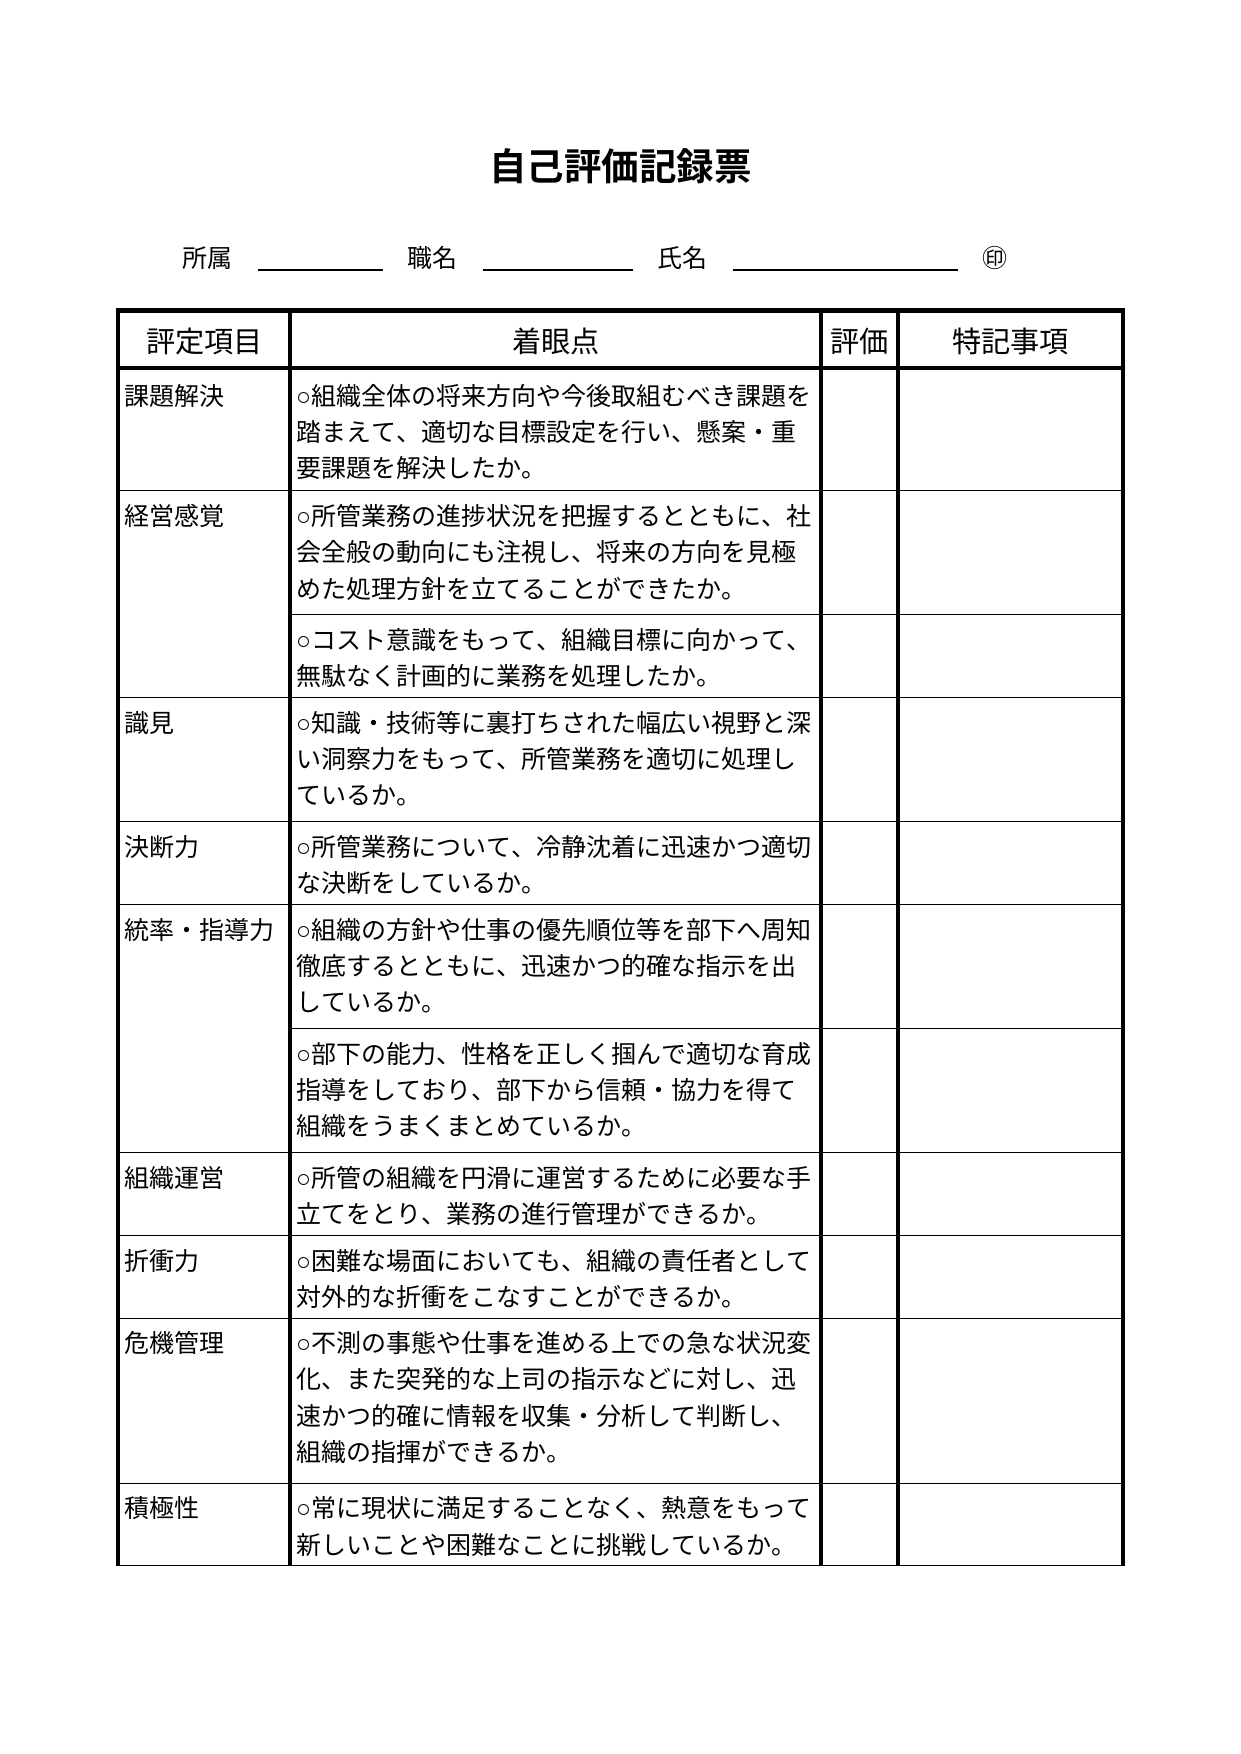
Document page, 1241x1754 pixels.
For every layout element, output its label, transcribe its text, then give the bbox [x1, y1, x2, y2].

table_cell [900, 1484, 1121, 1565]
table_cell [900, 1236, 1121, 1317]
table_header 着眼点 [292, 313, 819, 366]
table_cell 折衝力 [120, 1236, 288, 1317]
text 所属 職名 氏名 ㊞ [118, 238, 1122, 274]
table_cell [823, 370, 896, 490]
table_cell 組織運営 [120, 1153, 288, 1235]
table_header 評定項目 [120, 313, 288, 366]
table_cell [823, 1153, 896, 1235]
table_cell [823, 1029, 896, 1152]
table_cell [900, 1153, 1121, 1235]
table_cell [900, 615, 1121, 697]
table_cell [900, 822, 1121, 904]
table_cell [823, 1319, 896, 1483]
table_cell ○コスト意識をもって、組織目標に向かって、無駄なく計画的に業務を処理したか。 [292, 615, 819, 697]
table_cell [900, 905, 1121, 1028]
table_cell ○困難な場面においても、組織の責任者として対外的な折衝をこなすことができるか。 [292, 1236, 819, 1317]
table_cell [823, 491, 896, 614]
table_cell 経営感覚 [120, 491, 288, 697]
title 自己評価記録票 [118, 137, 1122, 191]
table_cell ○所管業務の進捗状況を把握するとともに、社会全般の動向にも注視し、将来の方向を見極めた処理方針を立てることができたか。 [292, 491, 819, 614]
table_cell ○組織全体の将来方向や今後取組むべき課題を踏まえて、適切な目標設定を行い、懸案・重要課題を解決したか。 [292, 370, 819, 490]
table_cell [823, 1236, 896, 1317]
table_header 特記事項 [900, 313, 1121, 366]
table_cell [900, 1029, 1121, 1152]
table_cell ○所管の組織を円滑に運営するために必要な手立てをとり、業務の進行管理ができるか。 [292, 1153, 819, 1235]
table_cell [900, 698, 1121, 821]
table_cell [823, 615, 896, 697]
table_cell ○所管業務について、冷静沈着に迅速かつ適切な決断をしているか。 [292, 822, 819, 904]
table_cell 決断力 [120, 822, 288, 904]
table_cell [900, 491, 1121, 614]
table_cell 積極性 [120, 1484, 288, 1565]
table_cell [900, 1319, 1121, 1483]
table_cell ○組織の方針や仕事の優先順位等を部下へ周知徹底するとともに、迅速かつ的確な指示を出しているか。 [292, 905, 819, 1028]
table_header 評価 [823, 313, 896, 366]
table_cell ○不測の事態や仕事を進める上での急な状況変化、また突発的な上司の指示などに対し、迅速かつ的確に情報を収集・分析して判断し、組織の指揮ができるか。 [292, 1319, 819, 1483]
table_cell 統率・指導力 [120, 905, 288, 1152]
table_cell [823, 1484, 896, 1565]
table_cell ○知識・技術等に裏打ちされた幅広い視野と深い洞察力をもって、所管業務を適切に処理しているか。 [292, 698, 819, 821]
table_cell [823, 905, 896, 1028]
table_cell 危機管理 [120, 1319, 288, 1483]
table_cell 課題解決 [120, 370, 288, 490]
table_cell [823, 822, 896, 904]
table_cell ○常に現状に満足することなく、熱意をもって新しいことや困難なことに挑戦しているか。 [292, 1484, 819, 1565]
table_cell 識見 [120, 698, 288, 821]
table_cell [823, 698, 896, 821]
table_cell [900, 370, 1121, 490]
table_cell ○部下の能力、性格を正しく掴んで適切な育成指導をしており、部下から信頼・協力を得て組織をうまくまとめているか。 [292, 1029, 819, 1152]
